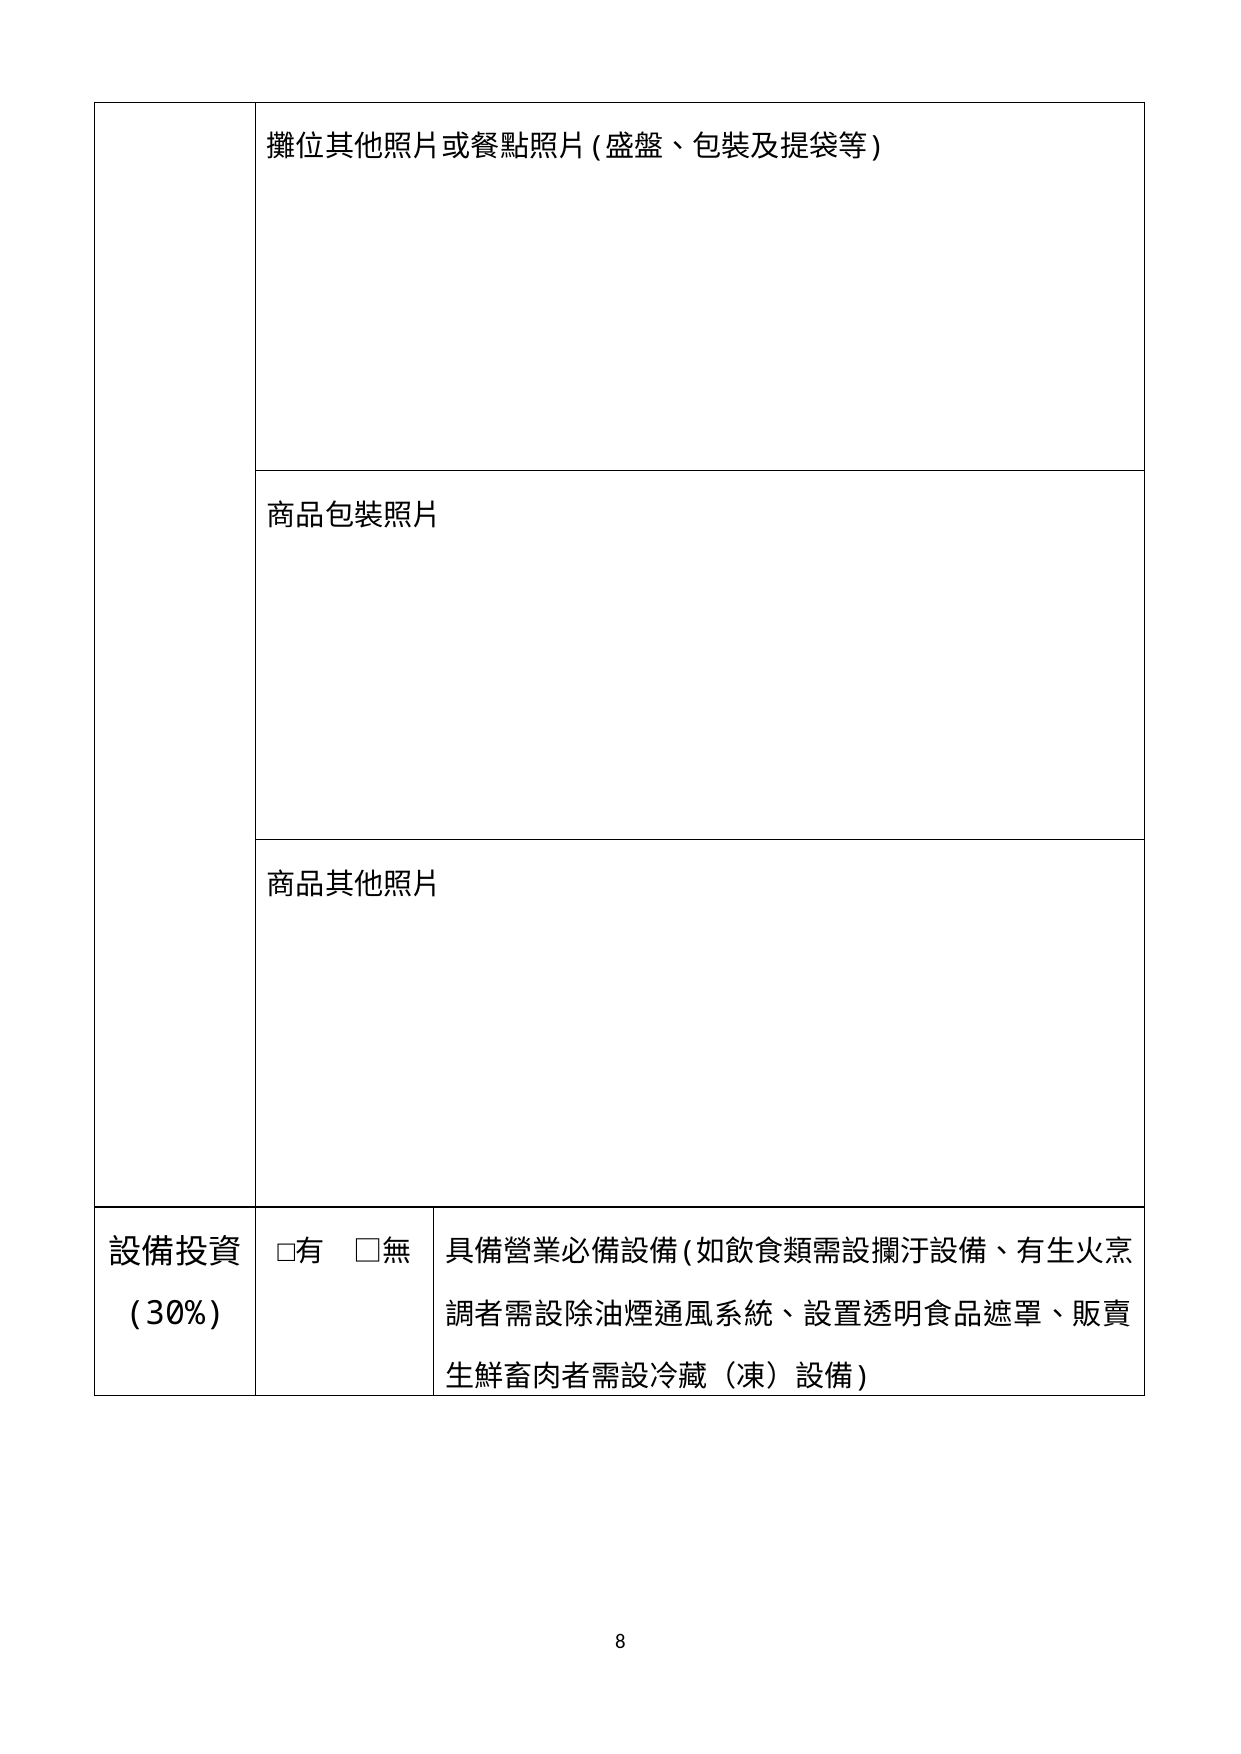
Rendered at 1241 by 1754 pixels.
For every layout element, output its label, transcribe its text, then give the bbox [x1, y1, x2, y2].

table_cell 具備營業必備設備(如飲食類需設攔汙設備、有生火烹調者需設除油煙通風系統、設置透明食品遮罩、販賣生鮮畜肉者需設冷藏（凍）設備) [434, 1208, 1144, 1395]
table_cell □有 □無 [256, 1208, 433, 1395]
table_cell 設備投資 (30%) [95, 1208, 255, 1395]
table_cell 商品其他照片 [256, 840, 1144, 1206]
table_cell 商品包裝照片 [256, 471, 1144, 839]
table_cell 攤位其他照片或餐點照片(盛盤、包裝及提袋等) [256, 103, 1144, 470]
table_cell [95, 103, 255, 1206]
